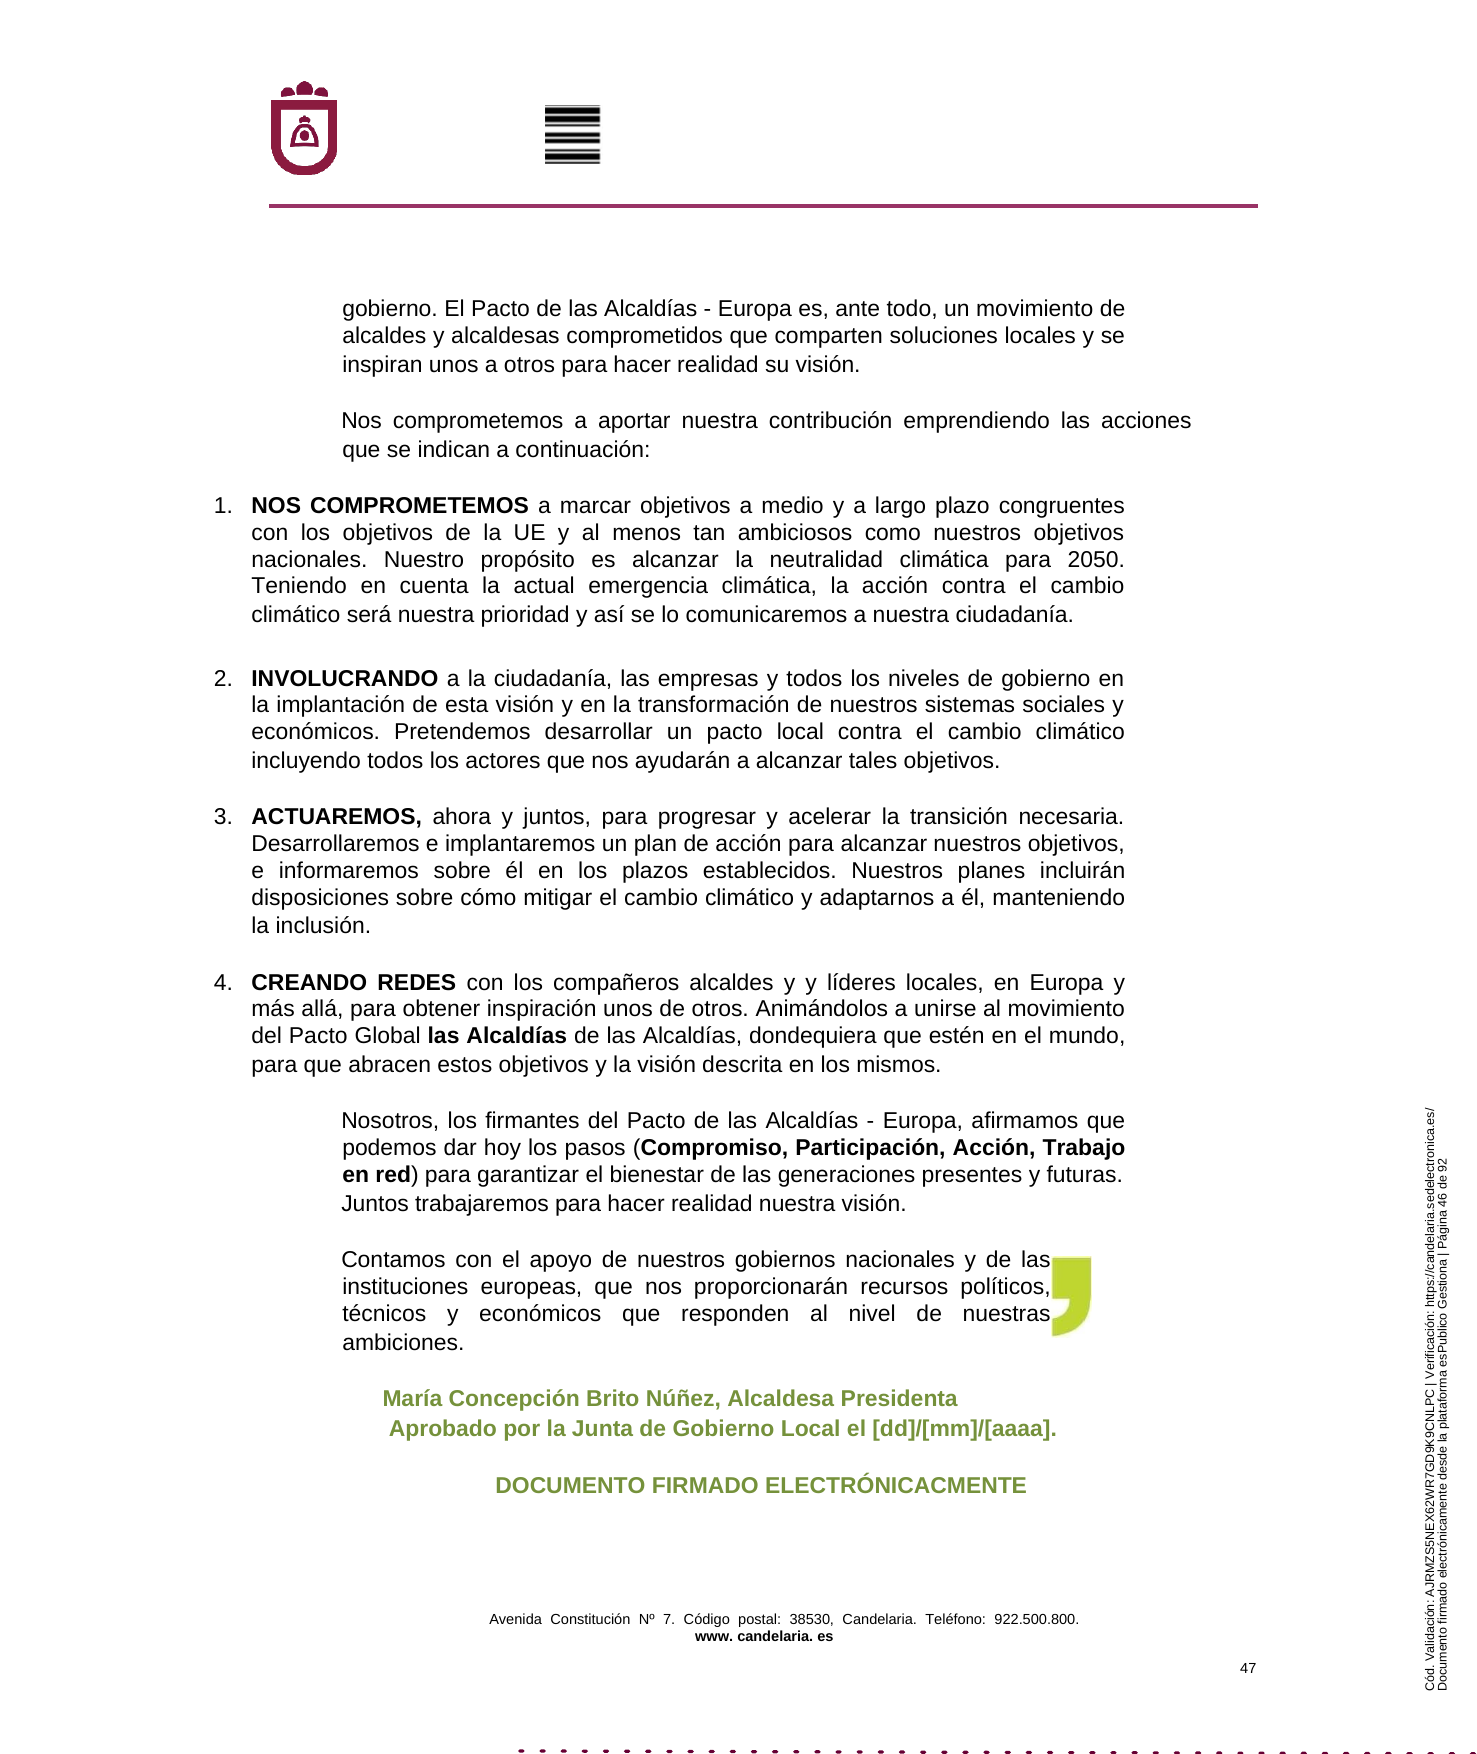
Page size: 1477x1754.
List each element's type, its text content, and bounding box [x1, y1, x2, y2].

text María Concepción Brito Núñez, Alcaldesa Presidenta [382, 1385, 1268, 1411]
text Nos comprometemos a aportar nuestra contribución emprendiendo las acciones que se indican a continuación: [341, 407, 1191, 463]
list INVOLUCRANDO a la ciudadanía, las empresas y todos los niveles de gobierno en la implantación de esta visión y en la transformación de nuestros sistemas sociales y económicos. Pretendemos desarrollar un pacto local contra el cambio climático incluyendo todos los actores que nos ayudarán a alcanzar tales objetivos. [214, 664, 1125, 774]
text Aprobado por la Junta de Gobierno Local el [dd]/[mm]/[aaaa]. [382, 1413, 1268, 1442]
text Nosotros, los firmantes del Pacto de las Alcaldías - Europa, afirmamos que podemos dar hoy los pasos (Compromiso, Participación, Acción, Trabajo en red) para garantizar el bienestar de las generaciones presentes y futuras. [341, 1107, 1126, 1187]
list NOS COMPROMETEMOS a marcar objetivos a medio y a largo plazo congruentes con los objetivos de la UE y al menos tan ambiciosos como nuestros objetivos nacionales. Nuestro propósito es alcanzar la neutralidad climática para 2050. Teniendo en cuenta la actual emergencia climática, la acción contra el cambio climático será nuestra prioridad y así se lo comunicaremos a nuestra ciudadanía. [214, 492, 1125, 628]
text Contamos con el apoyo de nuestros gobiernos nacionales y de las instituciones europeas, que nos proporcionarán recursos políticos, técnicos y económicos que responden al nivel de nuestras ambiciones. [341, 1246, 1092, 1356]
subtitle DOCUMENTO FIRMADO ELECTRÓNICACMENTE [260, 1472, 1268, 1498]
text Juntos trabajaremos para hacer realidad nuestra visión. [341, 1188, 1263, 1217]
list ACTUAREMOS, ahora y juntos, para progresar y acelerar la transición necesaria. Desarrollaremos e implantaremos un plan de acción para alcanzar nuestros objetivos, e informaremos sobre él en los plazos establecidos. Nuestros planes incluirán disposiciones sobre cómo mitigar el cambio climático y adaptarnos a él, manteniendo la inclusión. [214, 803, 1125, 939]
list CREANDO REDES con los compañeros alcaldes y y líderes locales, en Europa y más allá, para obtener inspiración unos de otros. Animándolos a unirse al movimiento del Pacto Global las Alcaldías de las Alcaldías, dondequiera que estén en el mundo, para que abracen estos objetivos y la visión descrita en los mismos. [214, 968, 1125, 1078]
text gobierno. El Pacto de las Alcaldías - Europa es, ante todo, un movimiento de alcaldes y alcaldesas comprometidos que comparten soluciones locales y se inspiran unos a otros para hacer realidad su visión. [341, 295, 1126, 378]
